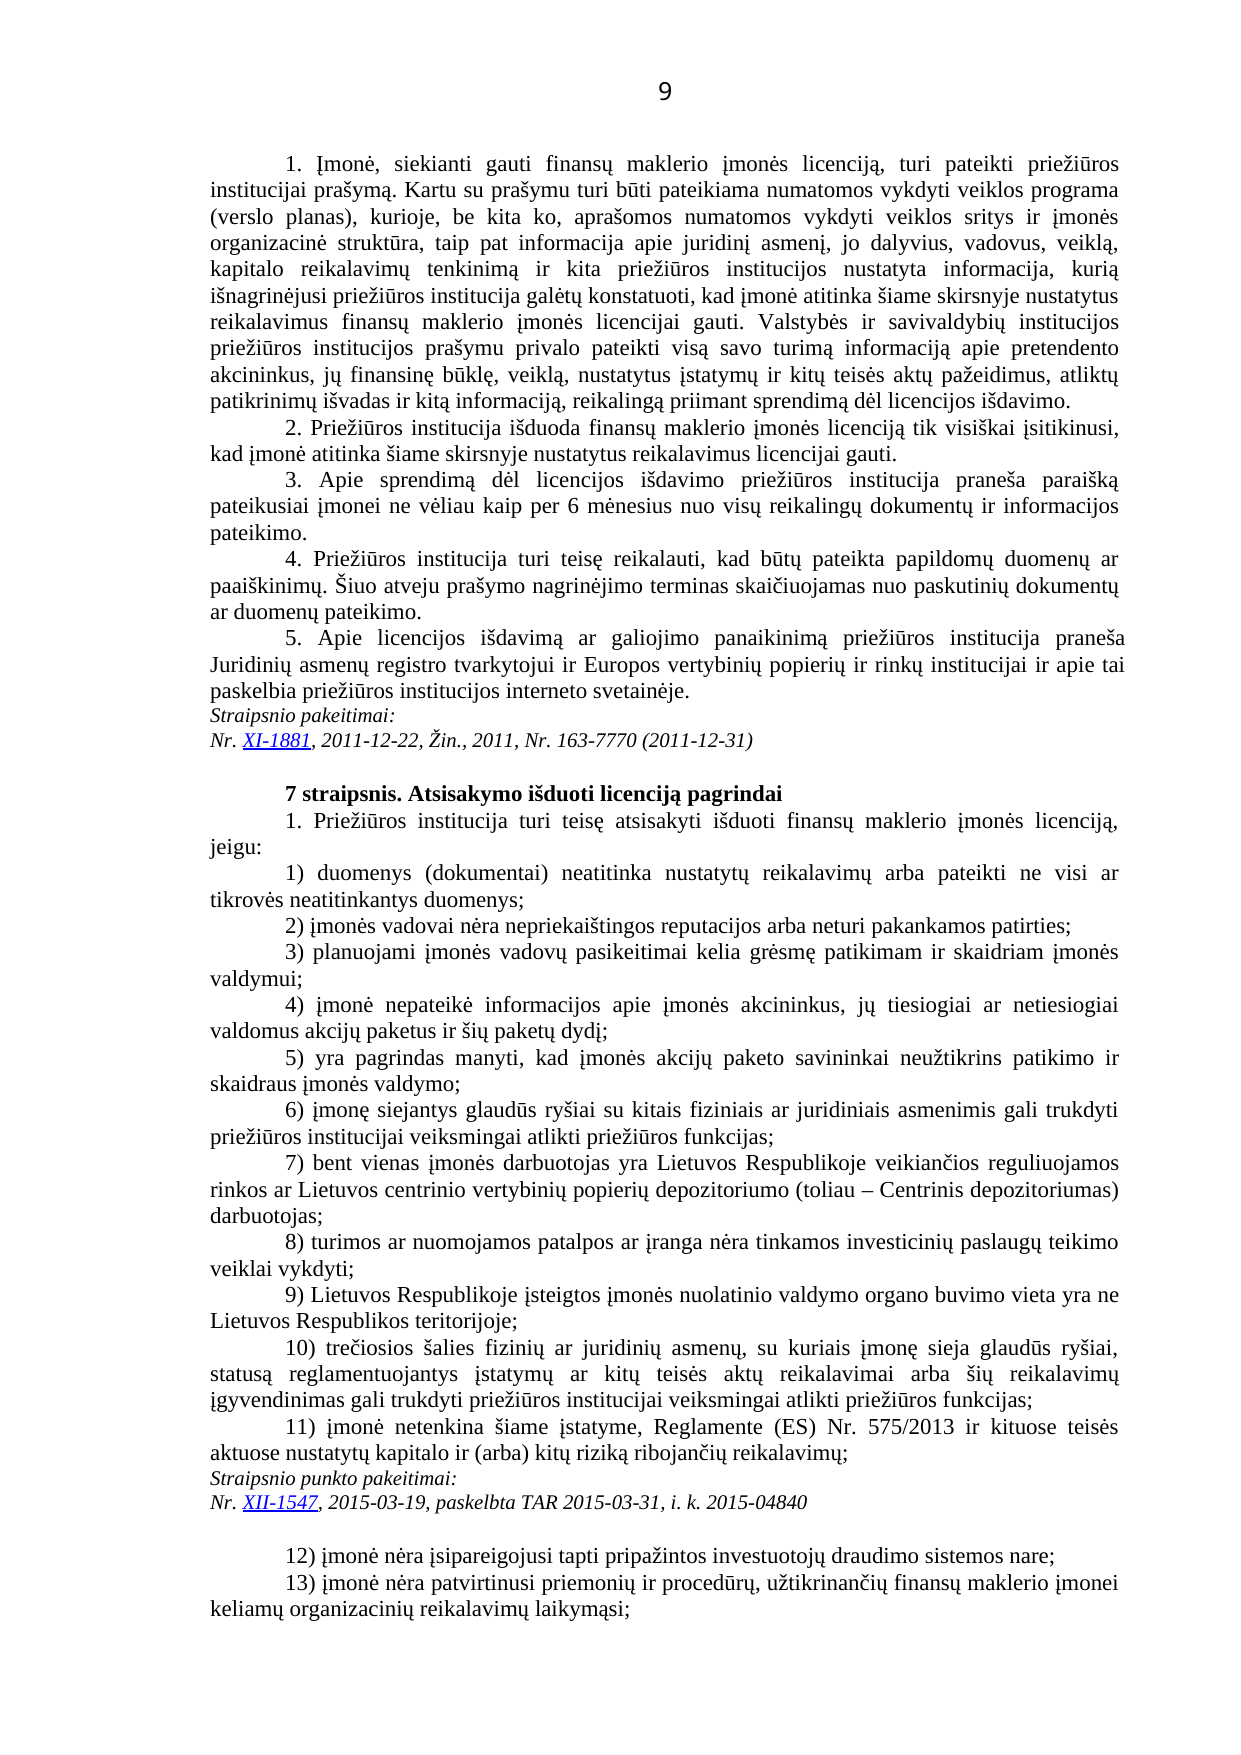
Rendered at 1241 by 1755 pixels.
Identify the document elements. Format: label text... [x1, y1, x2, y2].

text 11) įmonė netenkina šiame įstatyme, Reglamente (ES) Nr. 575/2013 ir kituose teisės aktuose nustatytų kapitalo ir (arba) kitų riziką ribojančių reikalavimų; [210, 1413, 1120, 1466]
text 1. Priežiūros institucija turi teisę atsisakyti išduoti finansų maklerio įmonės licenciją, jeigu: [210, 807, 1120, 859]
text 1) duomenys (dokumentai) neatitinka nustatytų reikalavimų arba pateikti ne visi ar tikrovės neatitinkantys duomenys; [210, 859, 1120, 912]
text 13) įmonė nėra patvirtinusi priemonių ir procedūrų, užtikrinančių finansų maklerio įmonei keliamų organizacinių reikalavimų laikymąsi; [210, 1569, 1120, 1621]
text Straipsnio punkto pakeitimai: [210, 1466, 1120, 1489]
text 12) įmonė nėra įsipareigojusi tapti pripažintos investuotojų draudimo sistemos nare; [210, 1542, 1120, 1569]
text 5) yra pagrindas manyti, kad įmonės akcijų paketo savininkai neužtikrins patikimo ir skaidraus įmonės valdymo; [210, 1044, 1120, 1097]
text 1. Įmonė, siekianti gauti finansų maklerio įmonės licenciją, turi pateikti priežiūros institucijai prašymą. Kartu su prašymu turi būti pateikiama numatomos vykdyti veiklos programa (verslo planas), kurioje, be kita ko, aprašomos numatomos vykdyti veiklos sritys ir įmonės organizacinė struktūra, taip pat informacija apie juridinį asmenį, jo dalyvius, vadovus, veiklą, kapitalo reikalavimų tenkinimą ir kita priežiūros institucijos nustatyta informacija, kurią išnagrinėjusi priežiūros institucija galėtų konstatuoti, kad įmonė atitinka šiame skirsnyje nustatytus reikalavimus finansų maklerio įmonės licencijai gauti. Valstybės ir savivaldybių institucijos priežiūros institucijos prašymu privalo pateikti visą savo turimą informaciją apie pretendento akcininkus, jų finansinę būklę, veiklą, nustatytus įstatymų ir kitų teisės aktų pažeidimus, atliktų patikrinimų išvadas ir kitą informaciją, reikalingą priimant sprendimą dėl licencijos išdavimo. [210, 150, 1120, 413]
text 4. Priežiūros institucija turi teisę reikalauti, kad būtų pateikta papildomų duomenų ar paaiškinimų. Šiuo atveju prašymo nagrinėjimo terminas skaičiuojamas nuo paskutinių dokumentų ar duomenų pateikimo. [210, 545, 1120, 624]
text 2) įmonės vadovai nėra nepriekaištingos reputacijos arba neturi pakankamos patirties; [210, 912, 1120, 938]
text 7 straipsnis. Atsisakymo išduoti licenciją pagrindai [210, 780, 1120, 807]
text Straipsnio pakeitimai: [210, 703, 1120, 727]
text Nr. XII-1547, 2015-03-19, paskelbta TAR 2015-03-31, i. k. 2015-04840 [210, 1489, 1120, 1514]
text Nr. XI-1881, 2011-12-22, Žin., 2011, Nr. 163-7770 (2011-12-31) [210, 727, 1120, 752]
text 3) planuojami įmonės vadovų pasikeitimai kelia grėsmę patikimam ir skaidriam įmonės valdymui; [210, 938, 1120, 991]
text 9) Lietuvos Respublikoje įsteigtos įmonės nuolatinio valdymo organo buvimo vieta yra ne Lietuvos Respublikos teritorijoje; [210, 1281, 1120, 1334]
text 4) įmonė nepateikė informacijos apie įmonės akcininkus, jų tiesiogiai ar netiesiogiai valdomus akcijų paketus ir šių paketų dydį; [210, 991, 1120, 1044]
text 8) turimos ar nuomojamos patalpos ar įranga nėra tinkamos investicinių paslaugų teikimo veiklai vykdyti; [210, 1228, 1120, 1281]
text 10) trečiosios šalies fizinių ar juridinių asmenų, su kuriais įmonę sieja glaudūs ryšiai, statusą reglamentuojantys įstatymų ar kitų teisės aktų reikalavimai arba šių reikalavimų įgyvendinimas gali trukdyti priežiūros institucijai veiksmingai atlikti priežiūros funkcijas; [210, 1334, 1120, 1413]
text 3. Apie sprendimą dėl licencijos išdavimo priežiūros institucija praneša paraišką pateikusiai įmonei ne vėliau kaip per 6 mėnesius nuo visų reikalingų dokumentų ir informacijos pateikimo. [210, 466, 1120, 545]
text 2. Priežiūros institucija išduoda finansų maklerio įmonės licenciją tik visiškai įsitikinusi, kad įmonė atitinka šiame skirsnyje nustatytus reikalavimus licencijai gauti. [210, 413, 1120, 466]
text 6) įmonę siejantys glaudūs ryšiai su kitais fiziniais ar juridiniais asmenimis gali trukdyti priežiūros institucijai veiksmingai atlikti priežiūros funkcijas; [210, 1097, 1120, 1149]
text 5. Apie licencijos išdavimą ar galiojimo panaikinimą priežiūros institucija praneša Juridinių asmenų registro tvarkytojui ir Europos vertybinių popierių ir rinkų institucijai ir apie tai paskelbia priežiūros institucijos interneto svetainėje. [210, 624, 1126, 703]
text 7) bent vienas įmonės darbuotojas yra Lietuvos Respublikoje veikiančios reguliuojamos rinkos ar Lietuvos centrinio vertybinių popierių depozitoriumo (toliau – Centrinis depozitoriumas) darbuotojas; [210, 1149, 1120, 1228]
